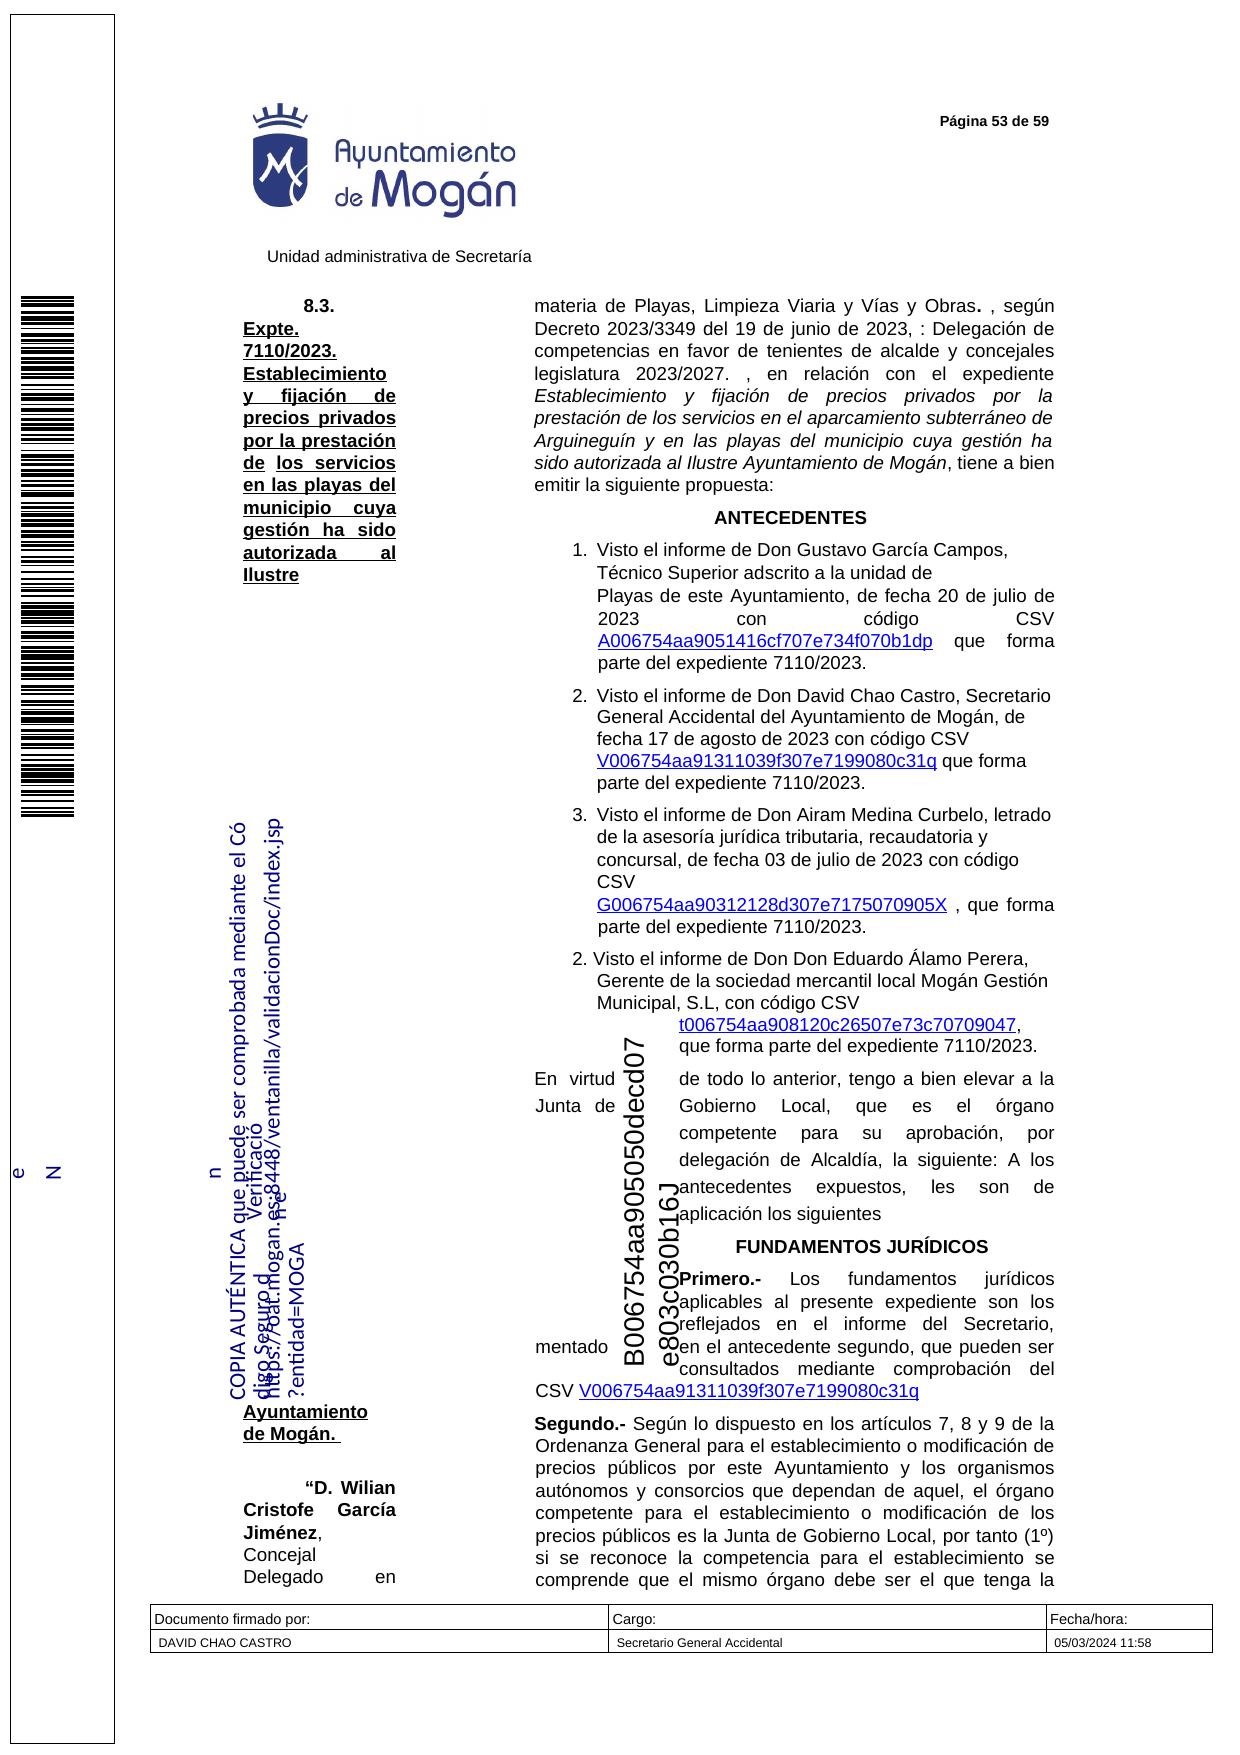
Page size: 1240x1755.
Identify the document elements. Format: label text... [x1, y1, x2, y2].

subtitle FUNDAMENTOS JURÍDICOS [536, 1236, 1050, 1257]
text 2. Visto el informe de Don Don Eduardo Álamo Perera, Gerente de la sociedad mercantil local Mogán Gestión Municipal, S.L, con código CSV t006754aa908120c26507e73c70709047, que forma parte del expediente 7110/2023. [572, 948, 1055, 1057]
text 8.3. Expte. 7110/2023. Establecimiento y fijación de precios privados por la prestación de los servicios en las playas del municipio cuya gestión ha sido autorizada al Ilustre Ayuntamiento de Mogán. [243, 561, 396, 1444]
text 8.3. Expte. 7110/2023. Establecimiento y fijación de precios privados por la prestación de los servicios en las playas del municipio cuya gestión ha sido autorizada al Ilustre Ayuntamiento de Mogán. [243, 295, 396, 403]
text “D. Wilian Cristofe García Jiménez, Concejal Delegado en [243, 1477, 396, 1588]
text Playas de este Ayuntamiento, de fecha 20 de julio de 2023 con código CSV A006754aa9051416cf707e734f070b1dp que forma parte del expediente 7110/2023. [597, 585, 1054, 674]
text materia de Playas, Limpieza Viaria y Vías y Obras. , según Decreto 2023/3349 del 19 de junio de 2023, : Delegación de competencias en favor de tenientes de alcalde y concejales legislatura 2023/2027. , en relación con el expediente Establecimiento y fijación de precios privados por la prestación de los servicios en el aparcamiento subterráneo de Arguineguín y en las playas del municipio cuya gestión ha sido autorizada al Ilustre Ayuntamiento de Mogán, tiene a bien emitir la siguiente propuesta: [534, 295, 1054, 496]
list Visto el informe de Don Airam Medina Curbelo, letrado de la asesoría jurídica tributaria, recaudatoria y concursal, de fecha 03 de julio de 2023 con código CSV [572, 804, 1055, 893]
subtitle ANTECEDENTES [536, 506, 1050, 528]
list Visto el informe de Don Gustavo García Campos, Técnico Superior adscrito a la unidad de [572, 539, 1055, 583]
list Visto el informe de Don David Chao Castro, Secretario General Accidental del Ayuntamiento de Mogán, de fecha 17 de agosto de 2023 con código CSV V006754aa91311039f307e7199080c31q que forma parte del expediente 7110/2023. [572, 684, 1055, 793]
text 8.3. Expte. 7110/2023. Establecimiento y fijación de precios privados por la prestación de los servicios en las playas del municipio cuya gestión ha sido autorizada al Ilustre Ayuntamiento de Mogán. [243, 449, 396, 493]
text Segundo.- Según lo dispuesto en los artículos 7, 8 y 9 de la Ordenanza General para el establecimiento o modificación de precios públicos por este Ayuntamiento y los organismos autónomos y consorcios que dependan de aquel, el órgano competente para el establecimiento o modificación de los precios públicos es la Junta de Gobierno Local, por tanto (1º) si se reconoce la competencia para el establecimiento se comprende que el mismo órgano debe ser el que tenga la posibilidad de renunciar a aquello que ha establecido; y (2º) la renuncia no deja de ser una modificación de la resolución originaria que acordaba el establecimiento; por lo que se considera que el órgano competente para adoptar el correspondiente acuerdo es la Junta de Gobierno Local, de acuerdo con la ordenanza general para el establecimiento o modificación de precios públicos. [534, 1412, 1054, 1591]
text G006754aa90312128d307e7175070905X , que forma parte del expediente 7110/2023. [597, 893, 1054, 937]
text Primero.- Los fundamentos jurídicos aplicables al presente expediente son los reflejados en el informe del Secretario, mentado en el antecedente segundo, que pueden ser consultados mediante comprobación del CSV V006754aa91311039f307e7199080c31q [534, 1268, 1054, 1402]
text En virtud de todo lo anterior, tengo a bien elevar a la Junta de Gobierno Local, que es el órgano competente para su aprobación, por delegación de Alcaldía, la siguiente: A los antecedentes expuestos, les son de aplicación los siguientes [534, 1068, 1054, 1225]
